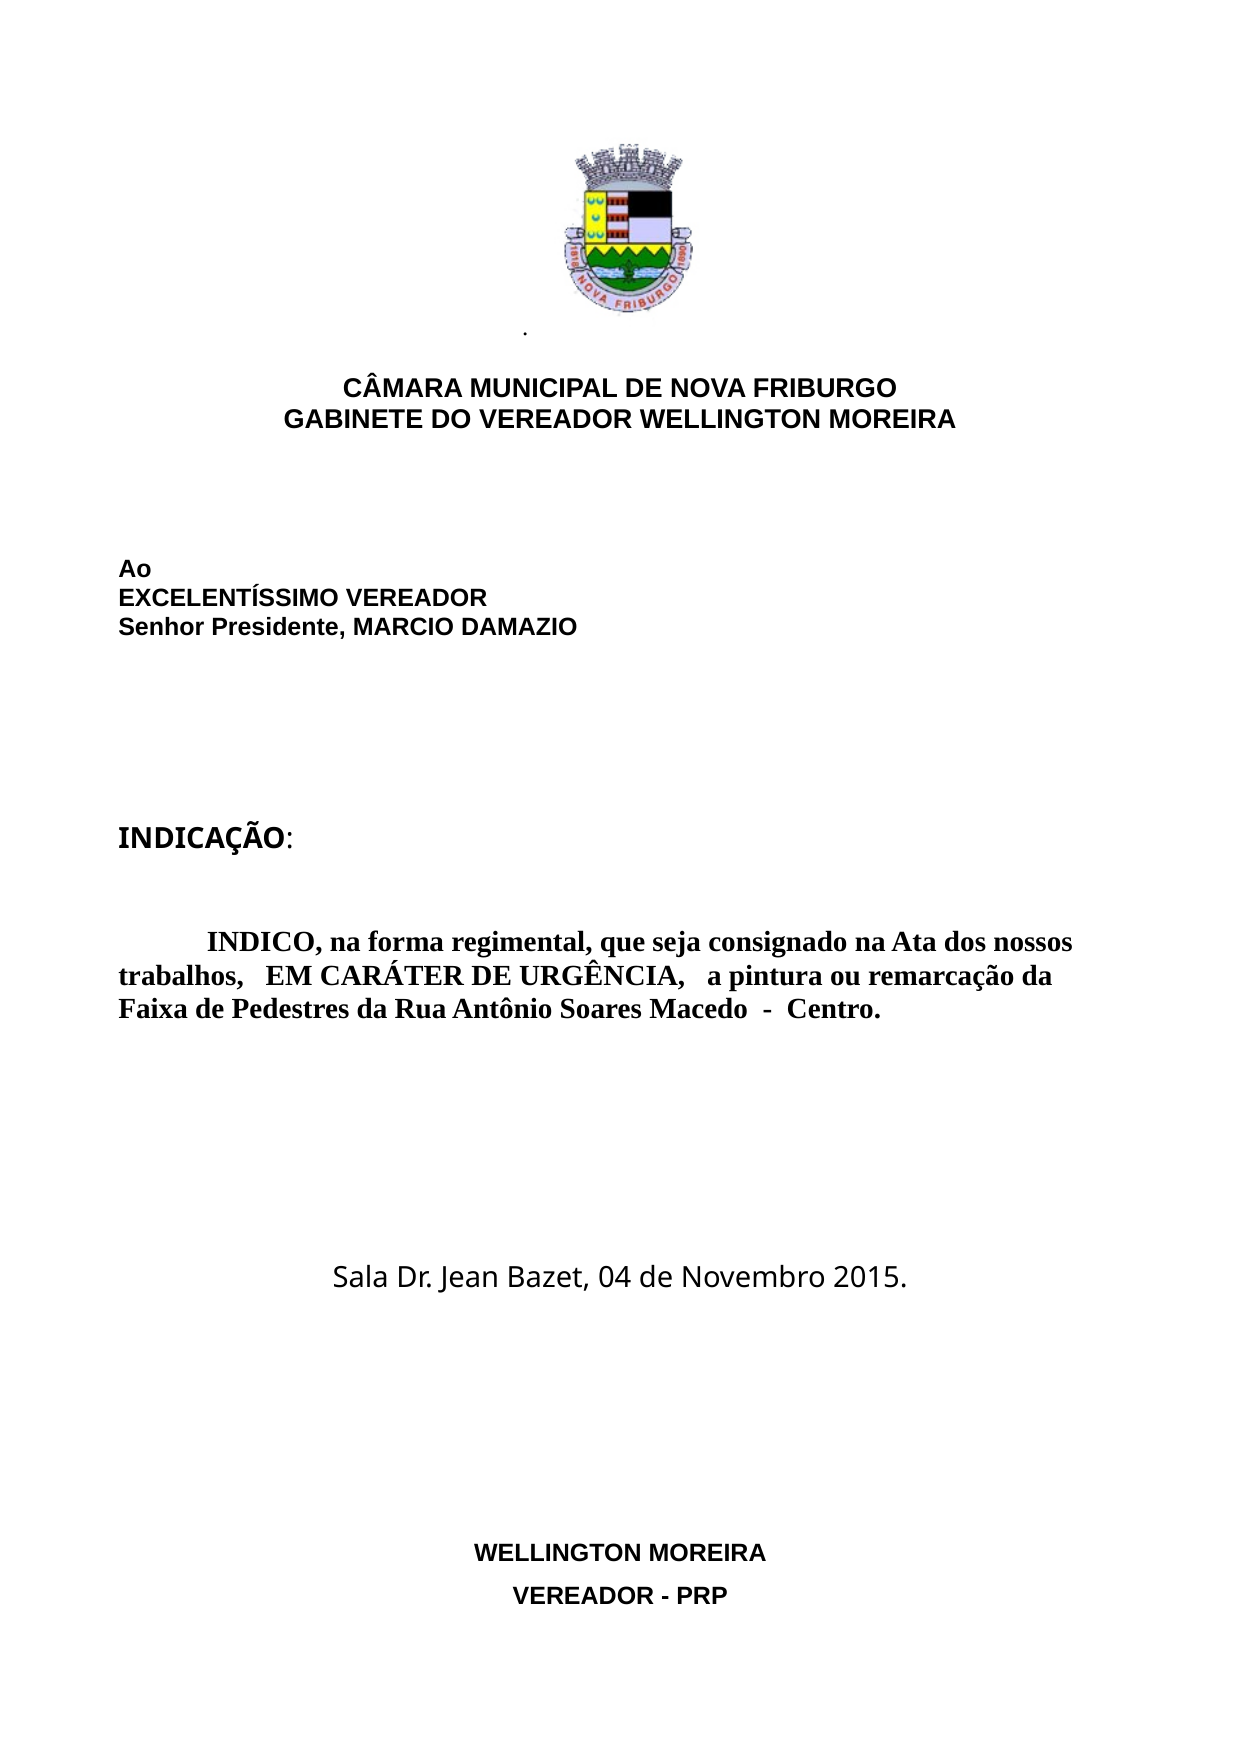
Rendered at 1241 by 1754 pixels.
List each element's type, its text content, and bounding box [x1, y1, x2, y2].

text Senhor Presidente, MARCIO DAMAZIO [118, 612, 1122, 641]
text Ao [118, 554, 1122, 583]
picture [544, 127, 702, 327]
text CÂMARA MUNICIPAL DE NOVA FRIBURGO [118, 372, 1122, 403]
text INDICAÇÃO: [118, 817, 1122, 857]
text EXCELENTÍSSIMO VEREADOR [118, 583, 1122, 612]
text GABINETE DO VEREADOR WELLINGTON MOREIRA [118, 403, 1122, 434]
text INDICO, na forma regimental, que seja consignado na Ata dos nossos trabalhos, EM CARÁTER DE URGÊNCIA, a pintura ou remarcação da Faixa de Pedestres da Rua Antônio Soares Macedo - Centro. [118, 924, 1122, 1025]
text VEREADOR - PRP [118, 1581, 1122, 1610]
text . [118, 118, 1122, 341]
text Sala Dr. Jean Bazet, 04 de Novembro 2015. [118, 1257, 1122, 1296]
text WELLINGTON MOREIRA [118, 1538, 1122, 1567]
